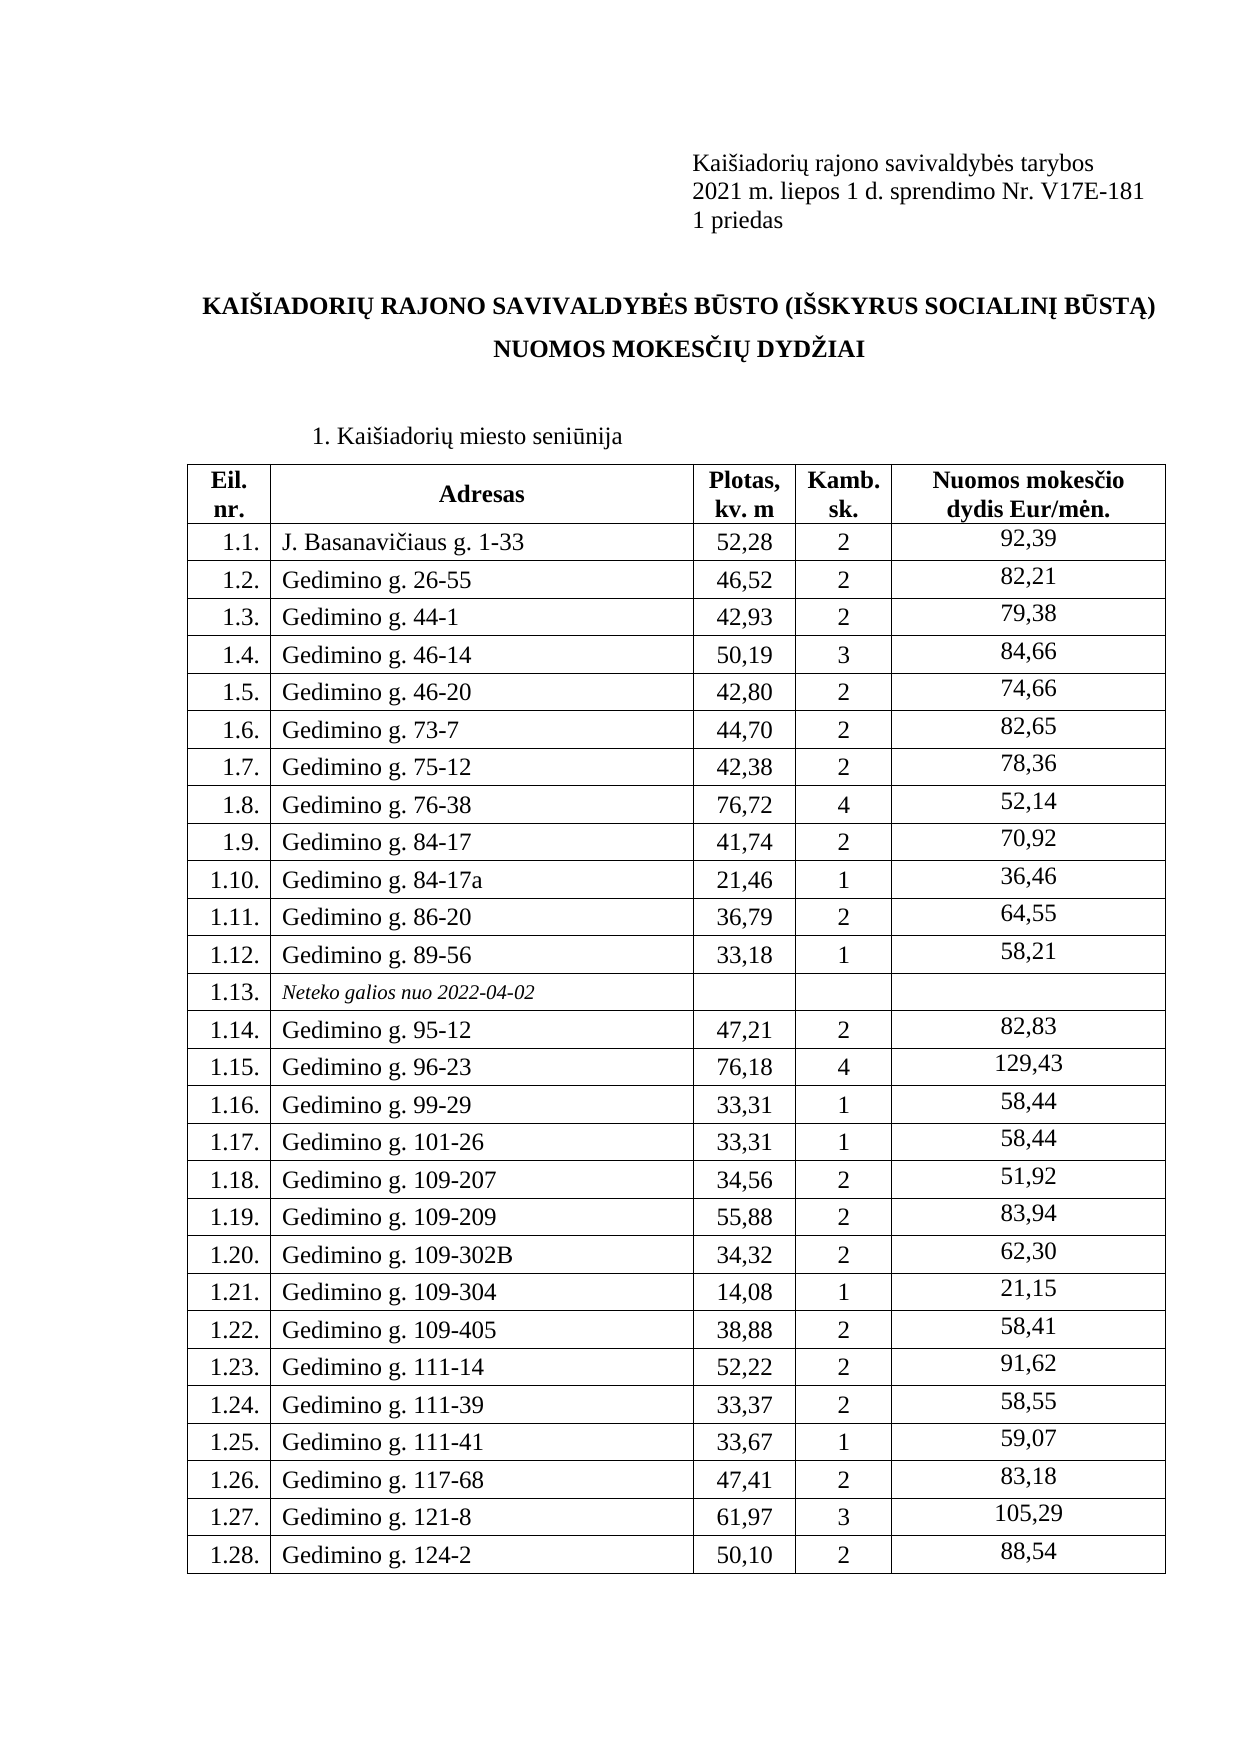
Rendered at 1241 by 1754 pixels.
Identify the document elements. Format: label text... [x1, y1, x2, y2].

table_cell [892, 974, 1165, 1010]
table_cell 1.21. [188, 1274, 270, 1310]
table_cell 2 [796, 1236, 891, 1272]
table_cell 58,44 [892, 1086, 1165, 1122]
table_cell 42,38 [694, 749, 795, 785]
table_cell 64,55 [892, 899, 1165, 935]
table_cell Gedimino g. 86-20 [271, 899, 693, 935]
table_cell 36,46 [892, 861, 1165, 897]
table_cell 55,88 [694, 1199, 795, 1235]
table_cell 2 [796, 1011, 891, 1047]
table_cell 21,46 [694, 861, 795, 897]
table_cell 2 [796, 1349, 891, 1385]
table_cell 78,36 [892, 749, 1165, 785]
table_cell 1.22. [188, 1311, 270, 1347]
table_cell 4 [796, 786, 891, 822]
table_cell 59,07 [892, 1424, 1165, 1460]
table_cell 36,79 [694, 899, 795, 935]
table_cell 70,92 [892, 824, 1165, 860]
table_cell 1.25. [188, 1424, 270, 1460]
table_cell Gedimino g. 76-38 [271, 786, 693, 822]
table_cell Gedimino g. 109-302B [271, 1236, 693, 1272]
table_cell 1.26. [188, 1461, 270, 1497]
table_cell 1.17. [188, 1124, 270, 1160]
table_cell 1.5. [188, 674, 270, 710]
table_cell 61,97 [694, 1499, 795, 1535]
table_cell 2 [796, 1536, 891, 1572]
table_cell 82,21 [892, 561, 1165, 597]
table_cell 1 [796, 1124, 891, 1160]
table_cell 38,88 [694, 1311, 795, 1347]
table_cell 1.14. [188, 1011, 270, 1047]
table_cell 50,10 [694, 1536, 795, 1572]
table_cell Gedimino g. 46-14 [271, 636, 693, 672]
table_cell 2 [796, 1311, 891, 1347]
table_cell 76,18 [694, 1049, 795, 1085]
table_cell 1.16. [188, 1086, 270, 1122]
table_cell 52,14 [892, 786, 1165, 822]
table_cell Gedimino g. 111-14 [271, 1349, 693, 1385]
table_cell Gedimino g. 109-209 [271, 1199, 693, 1235]
table_cell 2 [796, 1161, 891, 1197]
table_cell Gedimino g. 101-26 [271, 1124, 693, 1160]
table_cell 1 [796, 1274, 891, 1310]
table_cell 58,41 [892, 1311, 1165, 1347]
table_cell 1.3. [188, 599, 270, 635]
table_cell Gedimino g. 109-405 [271, 1311, 693, 1347]
table_cell Gedimino g. 46-20 [271, 674, 693, 710]
table_cell 1.11. [188, 899, 270, 935]
table_cell 46,52 [694, 561, 795, 597]
table_cell 52,22 [694, 1349, 795, 1385]
table_cell 2 [796, 1461, 891, 1497]
table_cell 33,31 [694, 1086, 795, 1122]
table_cell 1.18. [188, 1161, 270, 1197]
table_cell 82,65 [892, 711, 1165, 747]
table_cell 34,56 [694, 1161, 795, 1197]
table_cell 83,18 [892, 1461, 1165, 1497]
table_cell 79,38 [892, 599, 1165, 635]
text 1. Kaišiadorių miesto seniūnija [312, 421, 1181, 449]
table_cell [796, 974, 891, 1010]
table_cell 41,74 [694, 824, 795, 860]
table_cell 1.27. [188, 1499, 270, 1535]
table_cell Gedimino g. 111-41 [271, 1424, 693, 1460]
table_cell 91,62 [892, 1349, 1165, 1385]
table_cell 2 [796, 674, 891, 710]
table_cell Neteko galios nuo 2022-04-02 [271, 974, 693, 1010]
table_cell 129,43 [892, 1049, 1165, 1085]
table_cell 1 [796, 1424, 891, 1460]
table_cell 1.15. [188, 1049, 270, 1085]
table_cell 2 [796, 524, 891, 560]
table_cell 1.19. [188, 1199, 270, 1235]
table_cell 1.1. [188, 524, 270, 560]
table_cell 14,08 [694, 1274, 795, 1310]
table_cell 1.28. [188, 1536, 270, 1572]
table_cell Gedimino g. 109-207 [271, 1161, 693, 1197]
table_cell [694, 974, 795, 1010]
table_header Nuomos mokesčio dydis Eur/mėn. [892, 465, 1165, 522]
table_cell 33,18 [694, 936, 795, 972]
table_cell 1.10. [188, 861, 270, 897]
table_cell 33,31 [694, 1124, 795, 1160]
table_cell 21,15 [892, 1274, 1165, 1310]
table_cell 2 [796, 561, 891, 597]
text KAIŠIADORIŲ RAJONO SAVIVALDYBĖS BŪSTO (IŠSKYRUS SOCIALINĮ BŪSTĄ) NUOMOS MOKESČIŲ DYDŽIAI [177, 291, 1181, 363]
text 1 priedas [447, 205, 1181, 234]
table_cell Gedimino g. 73-7 [271, 711, 693, 747]
table_cell J. Basanavičiaus g. 1-33 [271, 524, 693, 560]
table_cell Gedimino g. 84-17 [271, 824, 693, 860]
table_cell 1 [796, 861, 891, 897]
table_cell Gedimino g. 111-39 [271, 1386, 693, 1422]
text 2021 m. liepos 1 d. sprendimo Nr. V17E-181 [447, 176, 1181, 205]
table_cell 92,39 [892, 524, 1165, 560]
table_cell 1.8. [188, 786, 270, 822]
table_cell 1.9. [188, 824, 270, 860]
table_cell Gedimino g. 75-12 [271, 749, 693, 785]
table_cell 83,94 [892, 1199, 1165, 1235]
table_cell 4 [796, 1049, 891, 1085]
table_cell 105,29 [892, 1499, 1165, 1535]
table_cell 2 [796, 899, 891, 935]
table_header Plotas, kv. m [694, 465, 795, 522]
table_cell Gedimino g. 84-17a [271, 861, 693, 897]
table_cell 1.7. [188, 749, 270, 785]
table_cell 58,55 [892, 1386, 1165, 1422]
table_cell 47,21 [694, 1011, 795, 1047]
table_cell 50,19 [694, 636, 795, 672]
table_cell Gedimino g. 121-8 [271, 1499, 693, 1535]
table_cell 1.12. [188, 936, 270, 972]
table_cell 1.20. [188, 1236, 270, 1272]
table_cell 1.4. [188, 636, 270, 672]
table_cell 58,44 [892, 1124, 1165, 1160]
table_cell 2 [796, 1199, 891, 1235]
table_cell 33,67 [694, 1424, 795, 1460]
table_cell 42,80 [694, 674, 795, 710]
table_cell 34,32 [694, 1236, 795, 1272]
table_cell 88,54 [892, 1536, 1165, 1572]
table_cell Gedimino g. 99-29 [271, 1086, 693, 1122]
table_cell 2 [796, 711, 891, 747]
table_cell 74,66 [892, 674, 1165, 710]
table_cell 2 [796, 599, 891, 635]
table_cell Gedimino g. 109-304 [271, 1274, 693, 1310]
table_cell 42,93 [694, 599, 795, 635]
table_cell Gedimino g. 89-56 [271, 936, 693, 972]
table_header Kamb. sk. [796, 465, 891, 522]
table_cell 3 [796, 1499, 891, 1535]
table_cell 1.23. [188, 1349, 270, 1385]
table_header Adresas [271, 465, 693, 522]
table_cell 47,41 [694, 1461, 795, 1497]
table_cell 1.2. [188, 561, 270, 597]
table_cell Gedimino g. 117-68 [271, 1461, 693, 1497]
table_cell 33,37 [694, 1386, 795, 1422]
table_cell 44,70 [694, 711, 795, 747]
table_cell 3 [796, 636, 891, 672]
table_cell 62,30 [892, 1236, 1165, 1272]
table_cell 82,83 [892, 1011, 1165, 1047]
table_header Eil. nr. [188, 465, 270, 522]
table_cell 1 [796, 936, 891, 972]
table_cell Gedimino g. 96-23 [271, 1049, 693, 1085]
table_cell 2 [796, 1386, 891, 1422]
table_cell Gedimino g. 95-12 [271, 1011, 693, 1047]
table_cell Gedimino g. 44-1 [271, 599, 693, 635]
table_cell 52,28 [694, 524, 795, 560]
table_cell 1 [796, 1086, 891, 1122]
table_cell 84,66 [892, 636, 1165, 672]
table_cell 76,72 [694, 786, 795, 822]
table_cell 1.6. [188, 711, 270, 747]
table_cell 58,21 [892, 936, 1165, 972]
table_cell 51,92 [892, 1161, 1165, 1197]
table_cell Gedimino g. 124-2 [271, 1536, 693, 1572]
table_cell Gedimino g. 26-55 [271, 561, 693, 597]
table_cell 1.24. [188, 1386, 270, 1422]
table_cell 1.13. [188, 974, 270, 1010]
text Kaišiadorių rajono savivaldybės tarybos [447, 148, 1181, 176]
table_cell 2 [796, 749, 891, 785]
table_cell 2 [796, 824, 891, 860]
